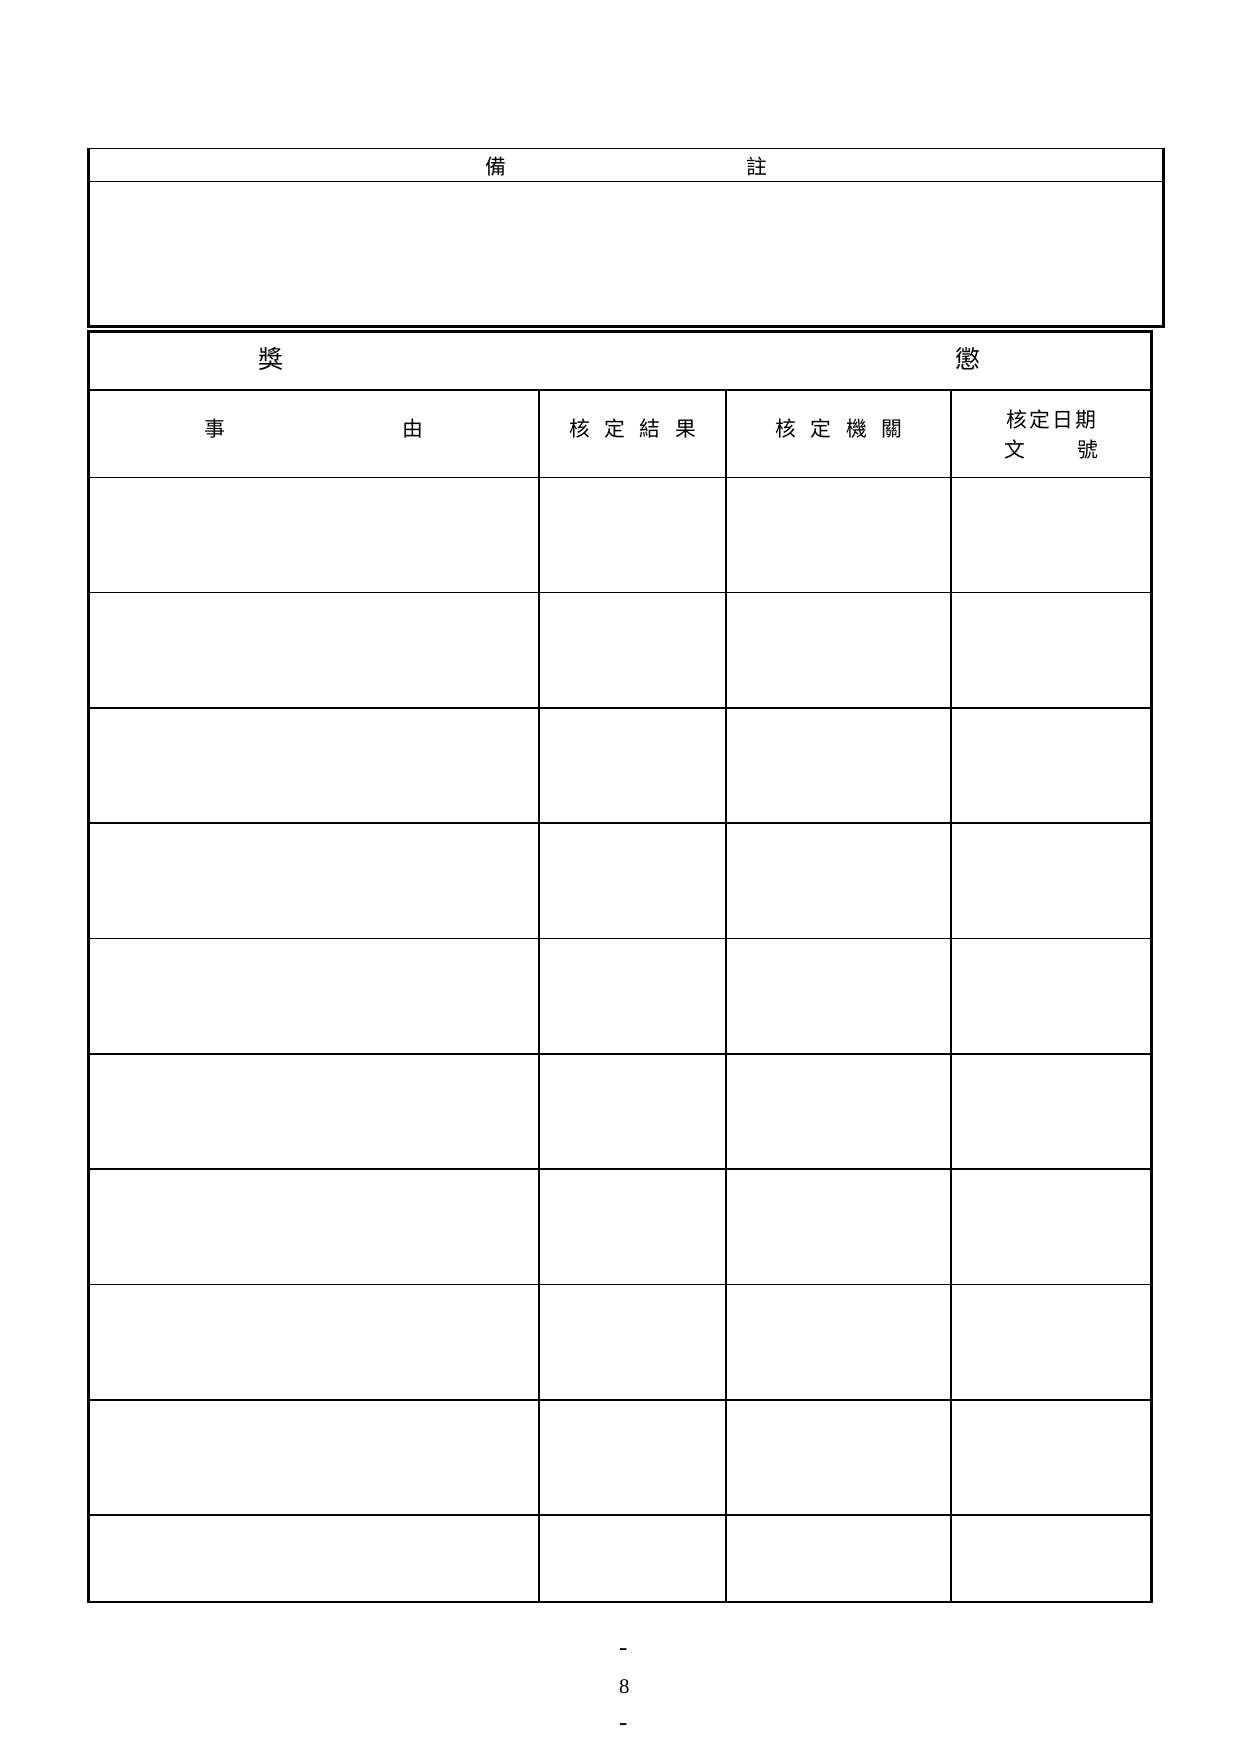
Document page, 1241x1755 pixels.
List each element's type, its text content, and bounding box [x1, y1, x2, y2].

table_cell [540, 1055, 725, 1168]
table_cell [90, 824, 538, 938]
table_cell [952, 478, 1150, 592]
table_cell [540, 1170, 725, 1283]
table_cell [90, 478, 538, 592]
table_cell [727, 1516, 950, 1601]
table_cell [540, 1401, 725, 1514]
table_cell [727, 709, 950, 822]
table_cell [952, 1285, 1150, 1399]
table_cell [727, 1401, 950, 1514]
table_cell [952, 709, 1150, 822]
table_cell [952, 824, 1150, 938]
table_cell 核 定 機 關 [727, 391, 950, 476]
table_cell [727, 824, 950, 938]
table_cell 核 定 結 果 [540, 391, 725, 476]
table_cell 事 由 [90, 391, 538, 476]
table_cell [952, 939, 1150, 1053]
table_cell [727, 478, 950, 592]
table_cell 備 註 [90, 149, 1162, 181]
table_cell [952, 1401, 1150, 1514]
table_cell [952, 1055, 1150, 1168]
table_cell [727, 939, 950, 1053]
table_cell [727, 1170, 950, 1283]
table_cell [90, 939, 538, 1053]
table_cell [90, 593, 538, 707]
table_cell [540, 478, 725, 592]
table_cell [727, 1285, 950, 1399]
table_cell [540, 1516, 725, 1601]
table_cell [952, 593, 1150, 707]
table_cell [540, 1285, 725, 1399]
table_cell [90, 709, 538, 822]
table_cell [727, 1055, 950, 1168]
table_cell 核定日期 文 號 [952, 391, 1150, 476]
table_cell [727, 593, 950, 707]
table_cell [540, 709, 725, 822]
table_cell [90, 1516, 538, 1601]
table_cell [90, 1170, 538, 1283]
table_cell [540, 593, 725, 707]
table_cell [90, 1401, 538, 1514]
table_cell [90, 1055, 538, 1168]
table_cell [952, 1170, 1150, 1283]
table_header 獎 懲 [90, 333, 1150, 389]
table_cell [952, 1516, 1150, 1601]
table_cell [540, 939, 725, 1053]
table_cell [90, 1285, 538, 1399]
table_cell [540, 824, 725, 938]
table_cell [90, 182, 1162, 324]
